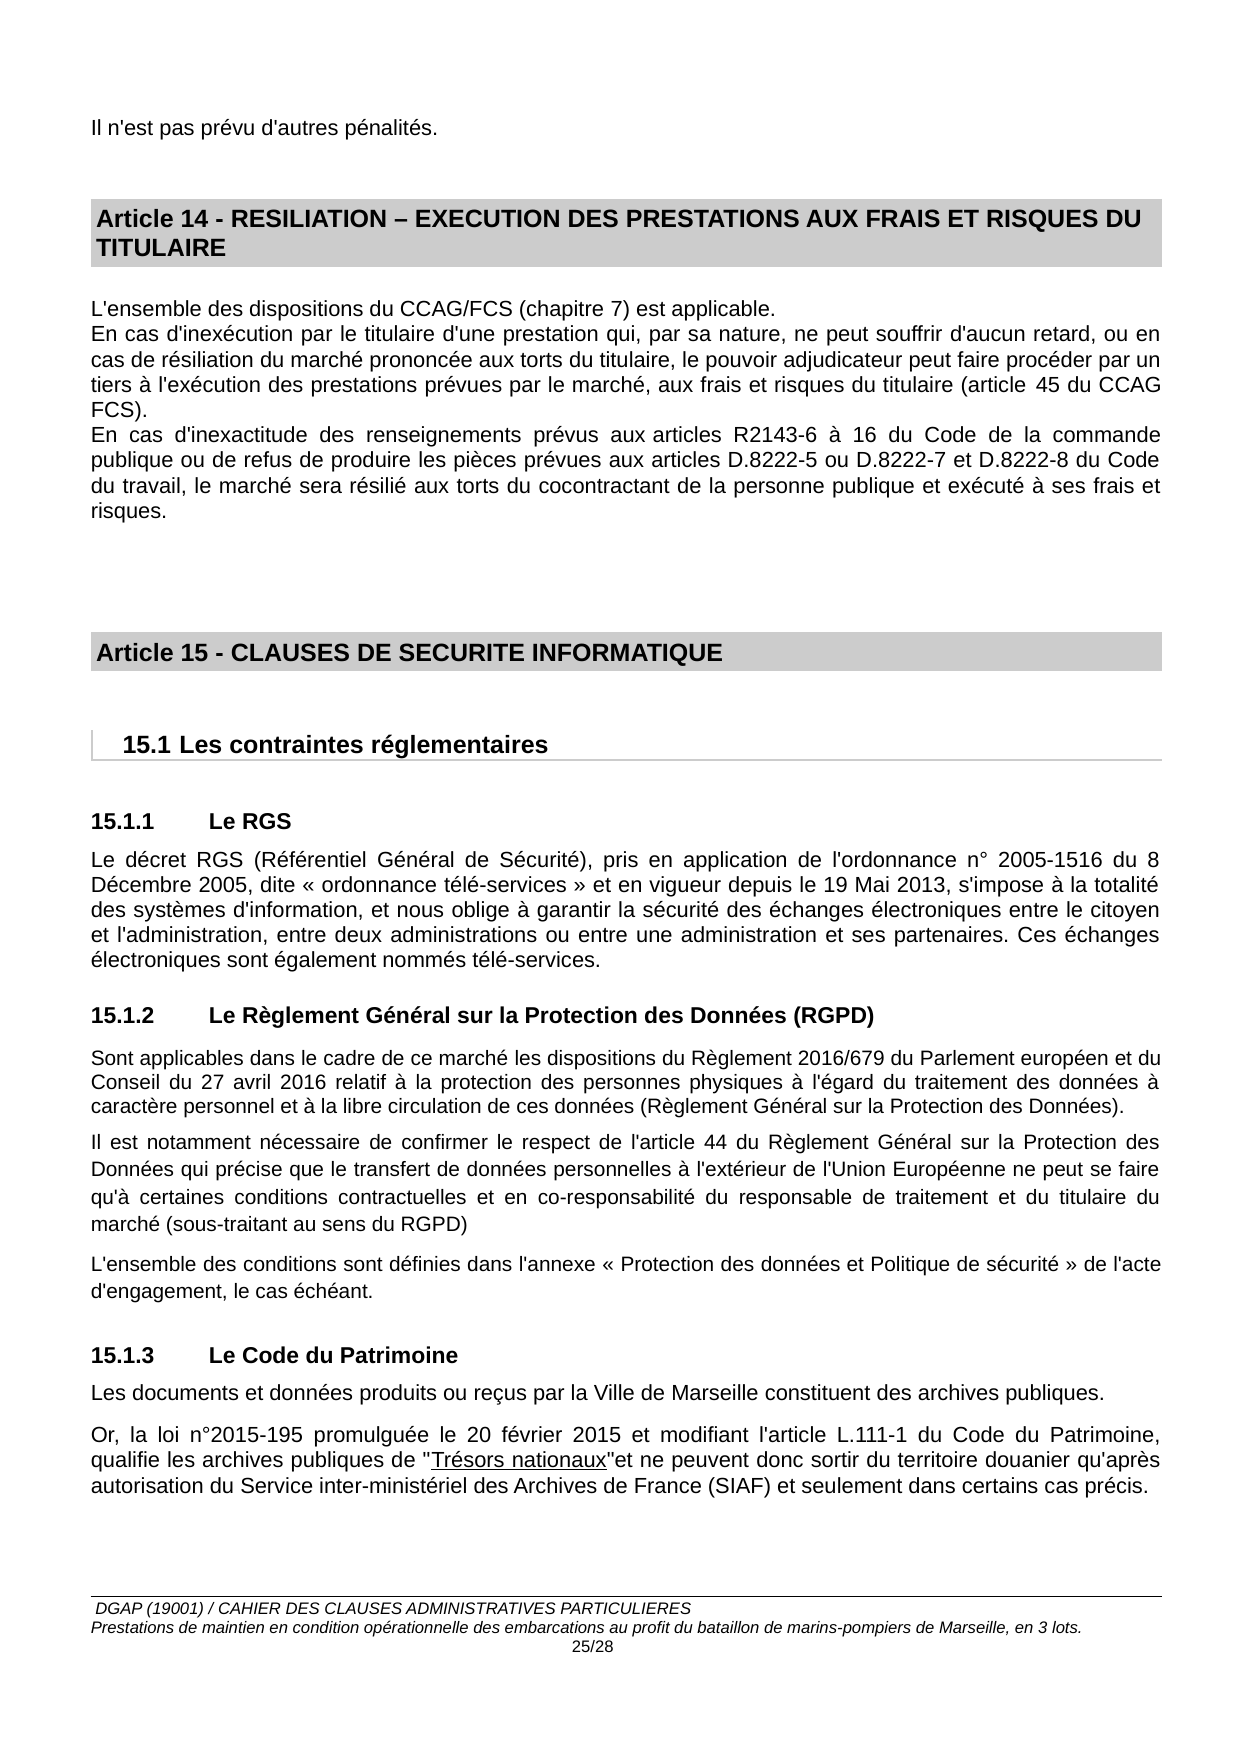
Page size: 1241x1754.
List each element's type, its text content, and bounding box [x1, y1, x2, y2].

subtitle Le Code du Patrimoine [91, 1342, 1162, 1368]
text En cas d'inexactitude des renseignements prévus aux articles R2143-6 à 16 du Code de la commande publique ou de refus de produire les pièces prévues aux articles D.8222-5 ou D.8222-7 et D.8222-8 du Code du travail, le marché sera résilié aux torts du cocontractant de la personne publique et exécuté à ses frais et risques. [91, 422, 1162, 523]
subtitle Le Règlement Général sur la Protection des Données (RGPD) [91, 1002, 1162, 1028]
subtitle CLAUSES DE SECURITE INFORMATIQUE [93, 635, 1160, 669]
text Le décret RGS (Référentiel Général de Sécurité), pris en application de l'ordonnance n° 2005-1516 du 8 Décembre 2005, dite « ordonnance télé-services » et en vigueur depuis le 19 Mai 2013, s'impose à la totalité des systèmes d'information, et nous oblige à garantir la sécurité des échanges électroniques entre le citoyen et l'administration, entre deux administrations ou entre une administration et ses partenaires. Ces échanges électroniques sont également nommés télé-services. [91, 846, 1162, 972]
text Il n'est pas prévu d'autres pénalités. [91, 114, 1162, 140]
subtitle Les contraintes réglementaires [93, 730, 1162, 759]
text Sont applicables dans le cadre de ce marché les dispositions du Règlement 2016/679 du Parlement européen et du Conseil du 27 avril 2016 relatif à la protection des personnes physiques à l'égard du traitement des données à caractère personnel et à la libre circulation de ces données (Règlement Général sur la Protection des Données). [91, 1046, 1162, 1118]
subtitle RESILIATION – EXECUTION DES PRESTATIONS AUX FRAIS ET RISQUES DU TITULAIRE [93, 201, 1160, 264]
text L'ensemble des dispositions du CCAG/FCS (chapitre 7) est applicable. [91, 296, 1162, 321]
subtitle Le RGS [91, 808, 1162, 835]
text En cas d'inexécution par le titulaire d'une prestation qui, par sa nature, ne peut souffrir d'aucun retard, ou en cas de résiliation du marché prononcée aux torts du titulaire, le pouvoir adjudicateur peut faire procéder par un tiers à l'exécution des prestations prévues par le marché, aux frais et risques du titulaire (article 45 du CCAG FCS). [91, 321, 1162, 422]
text Or, la loi n°2015-195 promulguée le 20 février 2015 et modifiant l'article L.111-1 du Code du Patrimoine, qualifie les archives publiques de "Trésors nationaux"et ne peuvent donc sortir du territoire douanier qu'après autorisation du Service inter-ministériel des Archives de France (SIAF) et seulement dans certains cas précis. [91, 1422, 1162, 1498]
text Il est notamment nécessaire de confirmer le respect de l'article 44 du Règlement Général sur la Protection des Données qui précise que le transfert de données personnelles à l'extérieur de l'Union Européenne ne peut se faire qu'à certaines conditions contractuelles et en co-responsabilité du responsable de traitement et du titulaire du marché (sous-traitant au sens du RGPD) [91, 1130, 1162, 1236]
text L'ensemble des conditions sont définies dans l'annexe « Protection des données et Politique de sécurité » de l'acte d'engagement, le cas échéant. [91, 1252, 1162, 1303]
text Les documents et données produits ou reçus par la Ville de Marseille constituent des archives publiques. [91, 1380, 1162, 1405]
